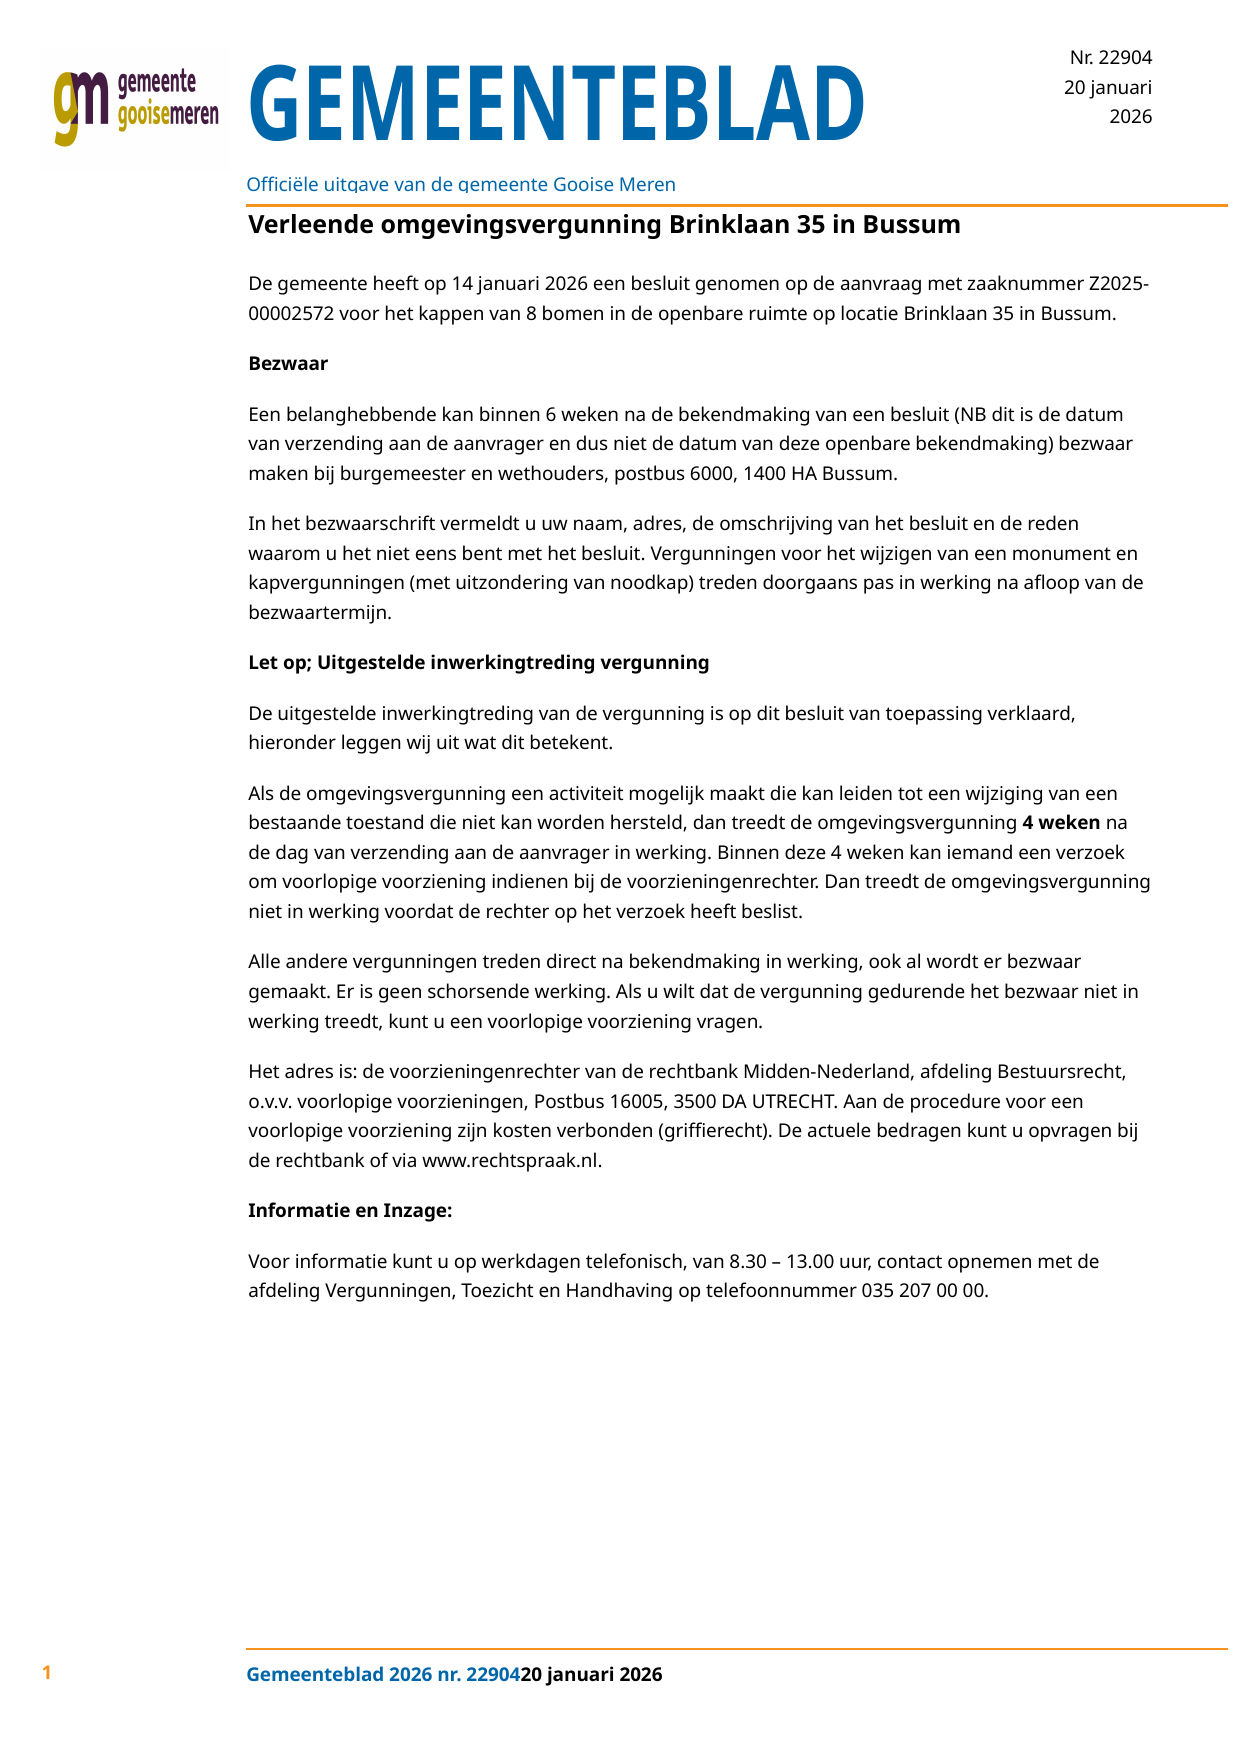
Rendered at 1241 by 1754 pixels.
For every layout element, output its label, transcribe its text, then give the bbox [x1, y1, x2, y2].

text Verleende omgevingsvergunning Brinklaan 35 in Bussum [248, 207, 1152, 241]
text Voor informatie kunt u op werkdagen telefonisch, van 8.30 – 13.00 uur, contact opnemen met de afdeling Vergunningen, Toezicht en Handhaving op telefoonnummer 035 207 00 00. [248, 1248, 1152, 1303]
text Informatie en Inzage: [248, 1197, 1152, 1223]
text Een belanghebbende kan binnen 6 weken na de bekendmaking van een besluit (NB dit is de datum van verzending aan de aanvrager en dus niet de datum van deze openbare bekendmaking) bezwaar maken bij burgemeester en wethouders, postbus 6000, 1400 HA Bussum. [248, 401, 1152, 486]
picture [41, 47, 231, 172]
text Alle andere vergunningen treden direct na bekendmaking in werking, ook al wordt er bezwaar gemaakt. Er is geen schorsende werking. Als u wilt dat de vergunning gedurende het bezwaar niet in werking treedt, kunt u een voorlopige voorziening vragen. [248, 949, 1152, 1033]
text Bezwaar [248, 350, 1152, 376]
text De gemeente heeft op 14 januari 2026 een besluit genomen op de aanvraag met zaaknummer Z2025-00002572 voor het kappen van 8 bomen in de openbare ruimte op locatie Brinklaan 35 in Bussum. [248, 270, 1152, 326]
text Als de omgevingsvergunning een activiteit mogelijk maakt die kan leiden tot een wijziging van een bestaande toestand die niet kan worden hersteld, dan treedt de omgevingsvergunning 4 weken na de dag van verzending aan de aanvrager in werking. Binnen deze 4 weken kan iemand een verzoek om voorlopige voorziening indienen bij de voorzieningenrechter. Dan treedt de omgevingsvergunning niet in werking voordat de rechter op het verzoek heeft beslist. [248, 780, 1152, 924]
text Let op; Uitgestelde inwerkingtreding vergunning [248, 649, 1152, 675]
text Het adres is: de voorzieningenrechter van de rechtbank Midden-Nederland, afdeling Bestuursrecht, o.v.v. voorlopige voorzieningen, Postbus 16005, 3500 DA UTRECHT. Aan de procedure voor een voorlopige voorziening zijn kosten verbonden (griffierecht). De actuele bedragen kunt u opvragen bij de rechtbank of via www.rechtspraak.nl. [248, 1058, 1152, 1173]
text De uitgestelde inwerkingtreding van de vergunning is op dit besluit van toepassing verklaard, hieronder leggen wij uit wat dit betekent. [248, 700, 1152, 755]
text In het bezwaarschrift vermeldt u uw naam, adres, de omschrijving van het besluit en de reden waarom u het niet eens bent met het besluit. Vergunningen voor het wijzigen van een monument en kapvergunningen (met uitzondering van noodkap) treden doorgaans pas in werking na afloop van de bezwaartermijn. [248, 510, 1152, 625]
